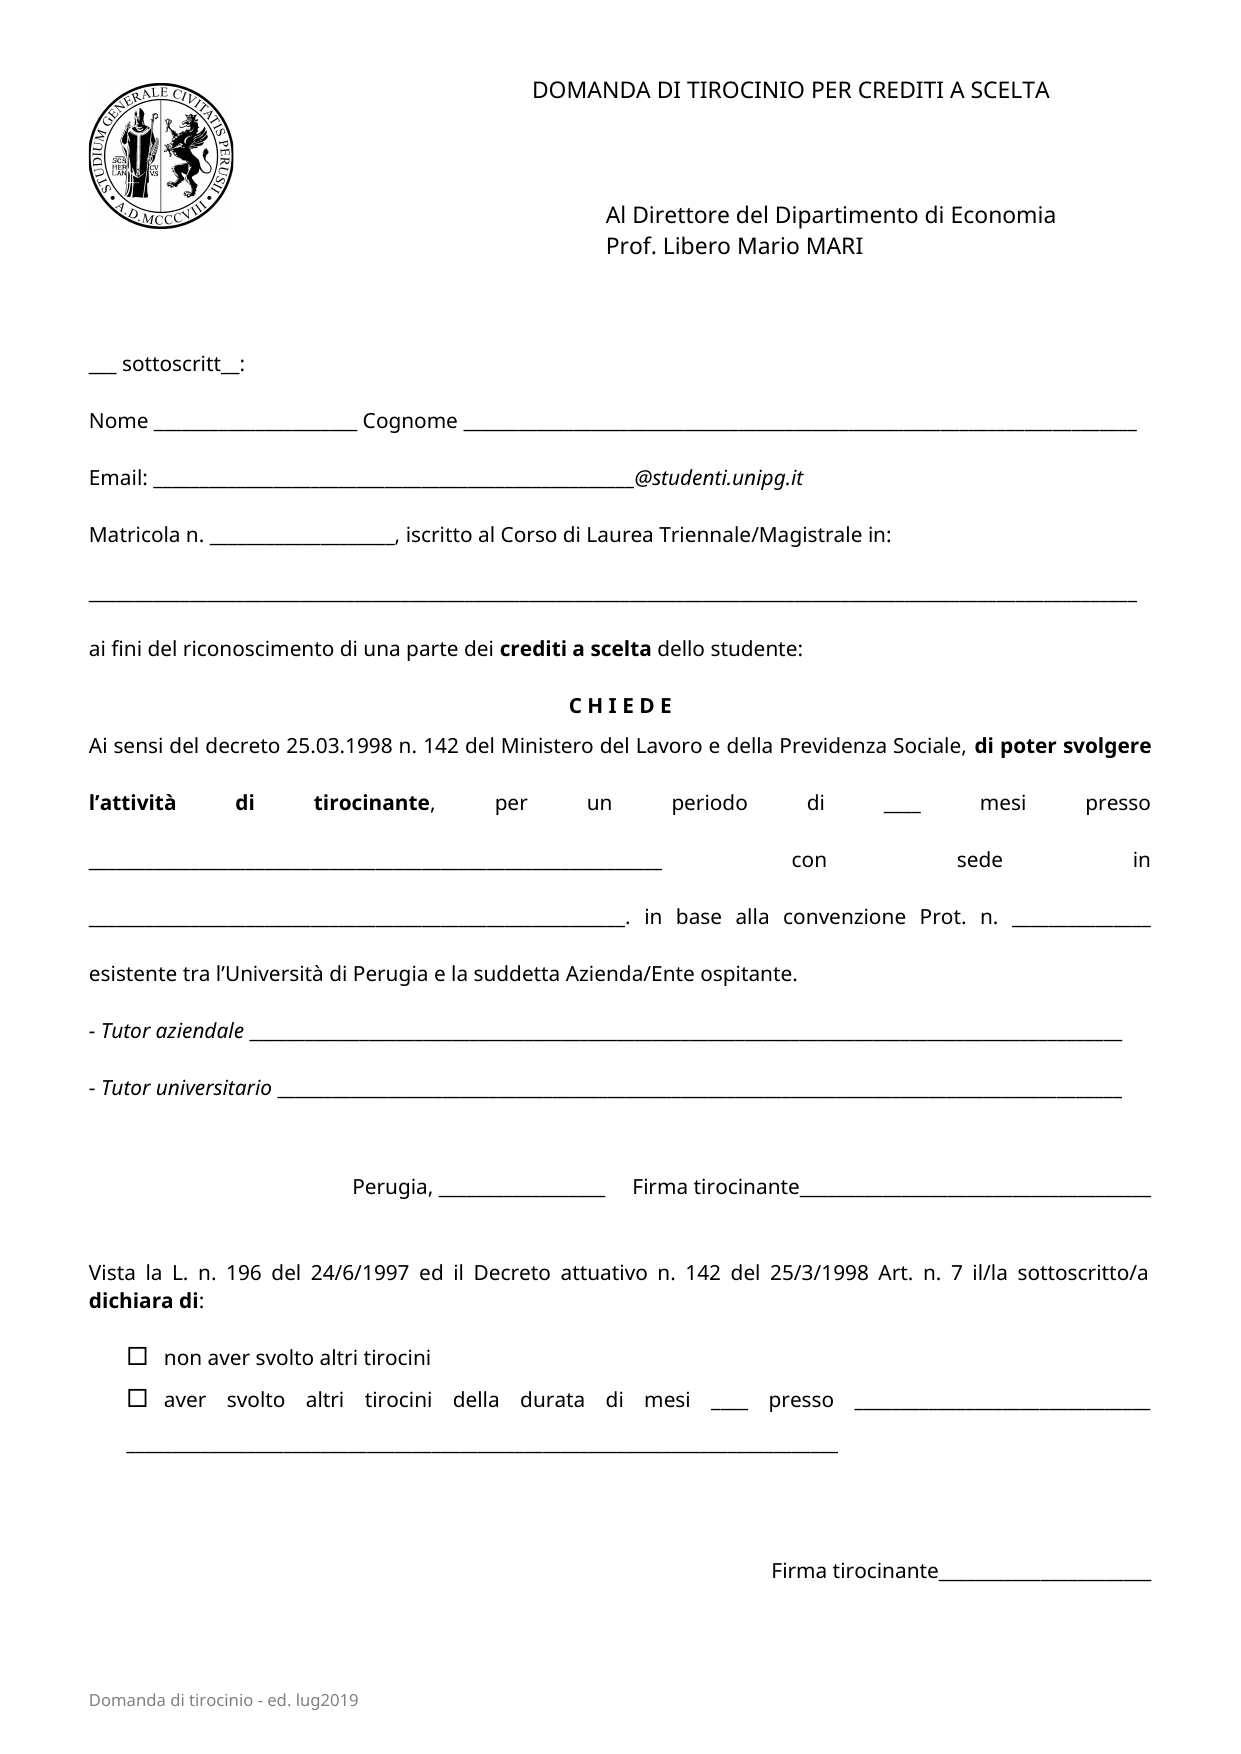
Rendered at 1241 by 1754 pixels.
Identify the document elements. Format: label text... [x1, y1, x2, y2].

text Matricola n. ____________________, iscritto al Corso di Laurea Triennale/Magistrale in: [89, 520, 1152, 548]
text Ai sensi del decreto 25.03.1998 n. 142 del Ministero del Lavoro e della Previdenza Sociale, di poter svolgere l’attività di tirocinante, per un periodo di ____ mesi presso ______________________________________________________________ con sede in __________________________________________________________. in base alla convenzione Prot. n. _______________ esistente tra l’Università di Perugia e la suddetta Azienda/Ente ospitante. [89, 732, 1152, 988]
list non aver svolto altri tirocini [126, 1343, 1152, 1371]
text Al Direttore del Dipartimento di Economia [606, 199, 1152, 230]
text ai fini del riconoscimento di una parte dei crediti a scelta dello studente: [89, 577, 1152, 662]
text Nome ______________________ Cognome [89, 406, 1152, 435]
text DOMANDA DI TIROCINIO PER CREDITI A SCELTA [532, 74, 1152, 105]
text Prof. Libero Mario MARI [606, 230, 1152, 261]
text ___ sottoscritt__: [89, 349, 1152, 378]
list aver svolto altri tirocini della durata di mesi ____ presso ________________________________ _____________________________________________________________________________ [126, 1386, 1152, 1457]
text Vista la L. n. 196 del 24/6/1997 ed il Decreto attuativo n. 142 del 25/3/1998 Art. n. 7 il/la sottoscritto/a dichiara di: [89, 1258, 1152, 1314]
text Email: ____________________________________________________@studenti.unipg.it [89, 463, 1152, 492]
text Perugia, __________________ Firma tirocinante______________________________________ [89, 1172, 1152, 1201]
text Firma tirocinante_______________________ [89, 1556, 1152, 1584]
text - Tutor aziendale - Tutor universitario [89, 1016, 1152, 1101]
text C H I E D E [89, 691, 1152, 719]
